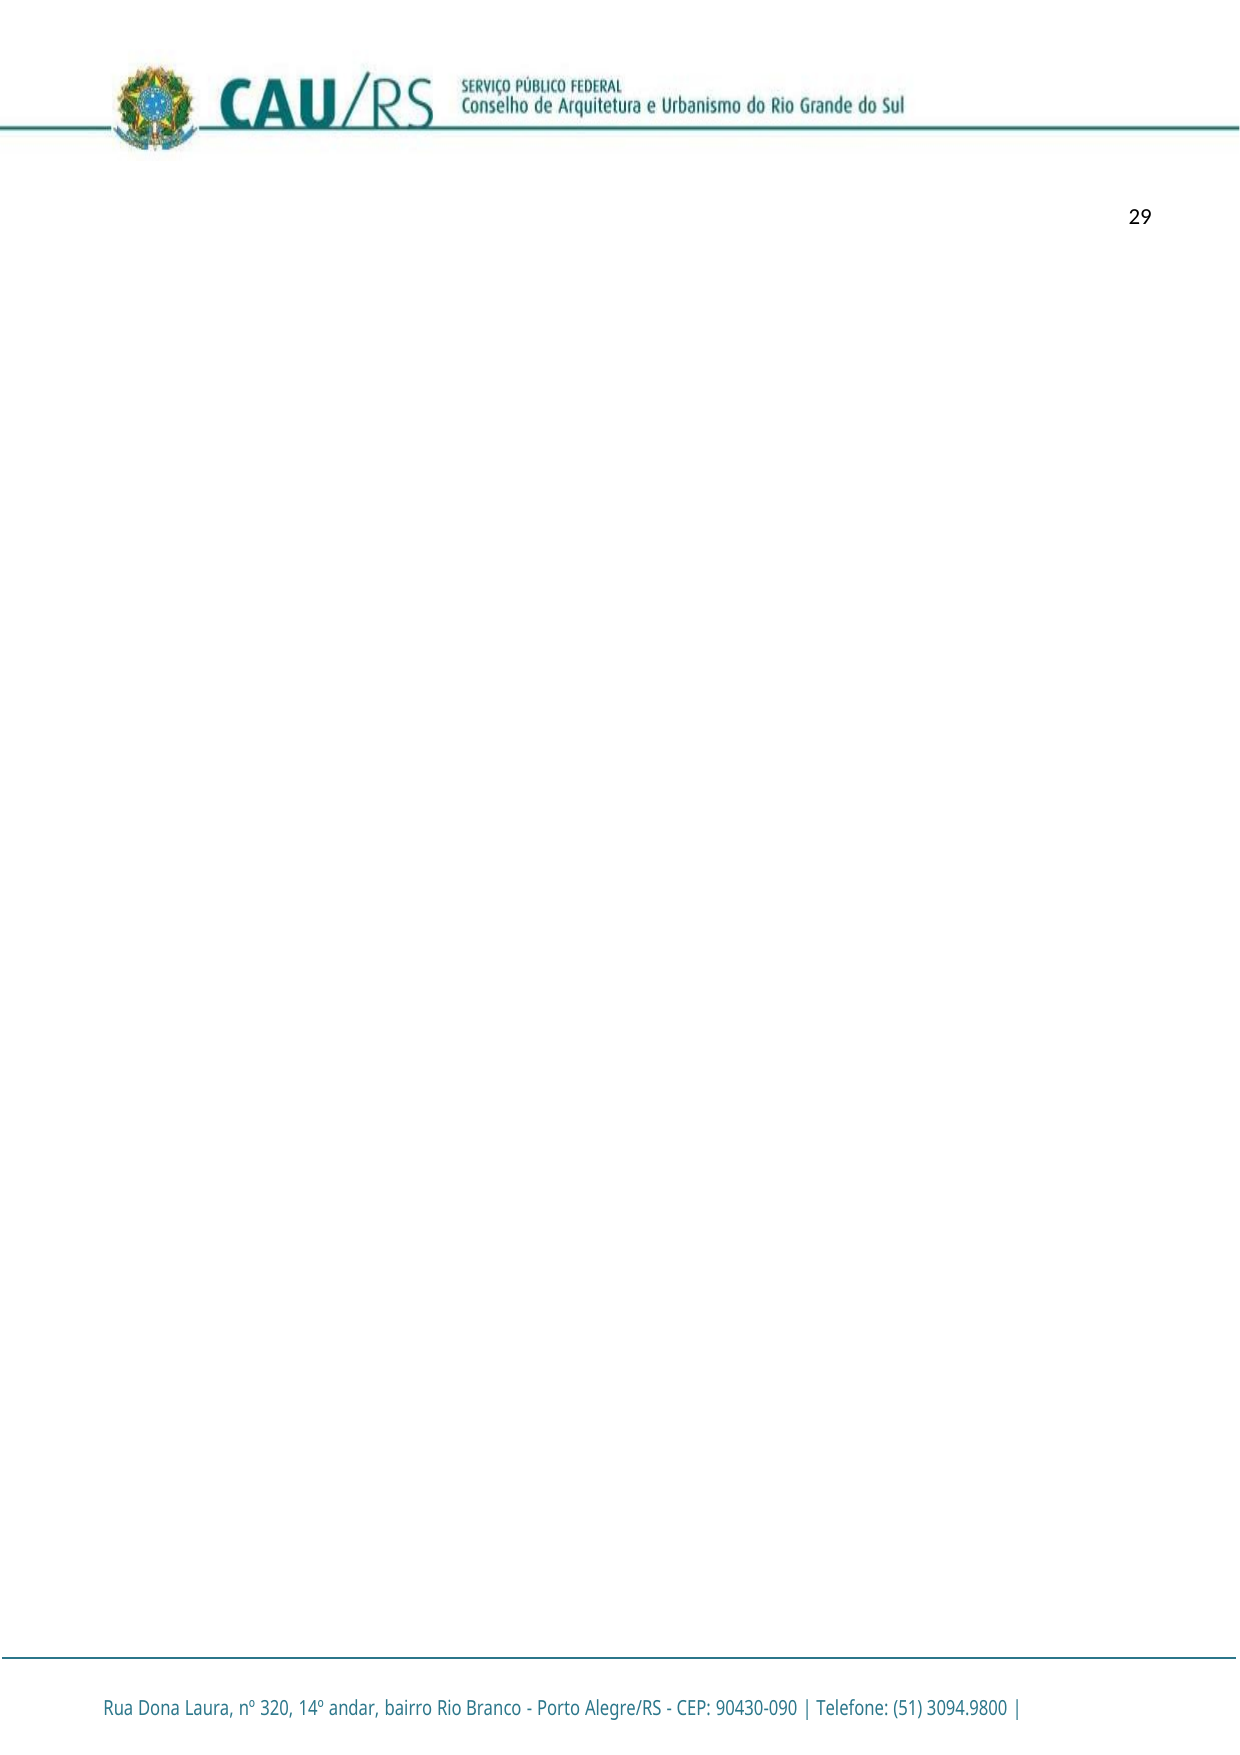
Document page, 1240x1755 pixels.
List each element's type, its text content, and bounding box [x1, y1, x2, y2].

text 29 [167, 202, 1151, 230]
